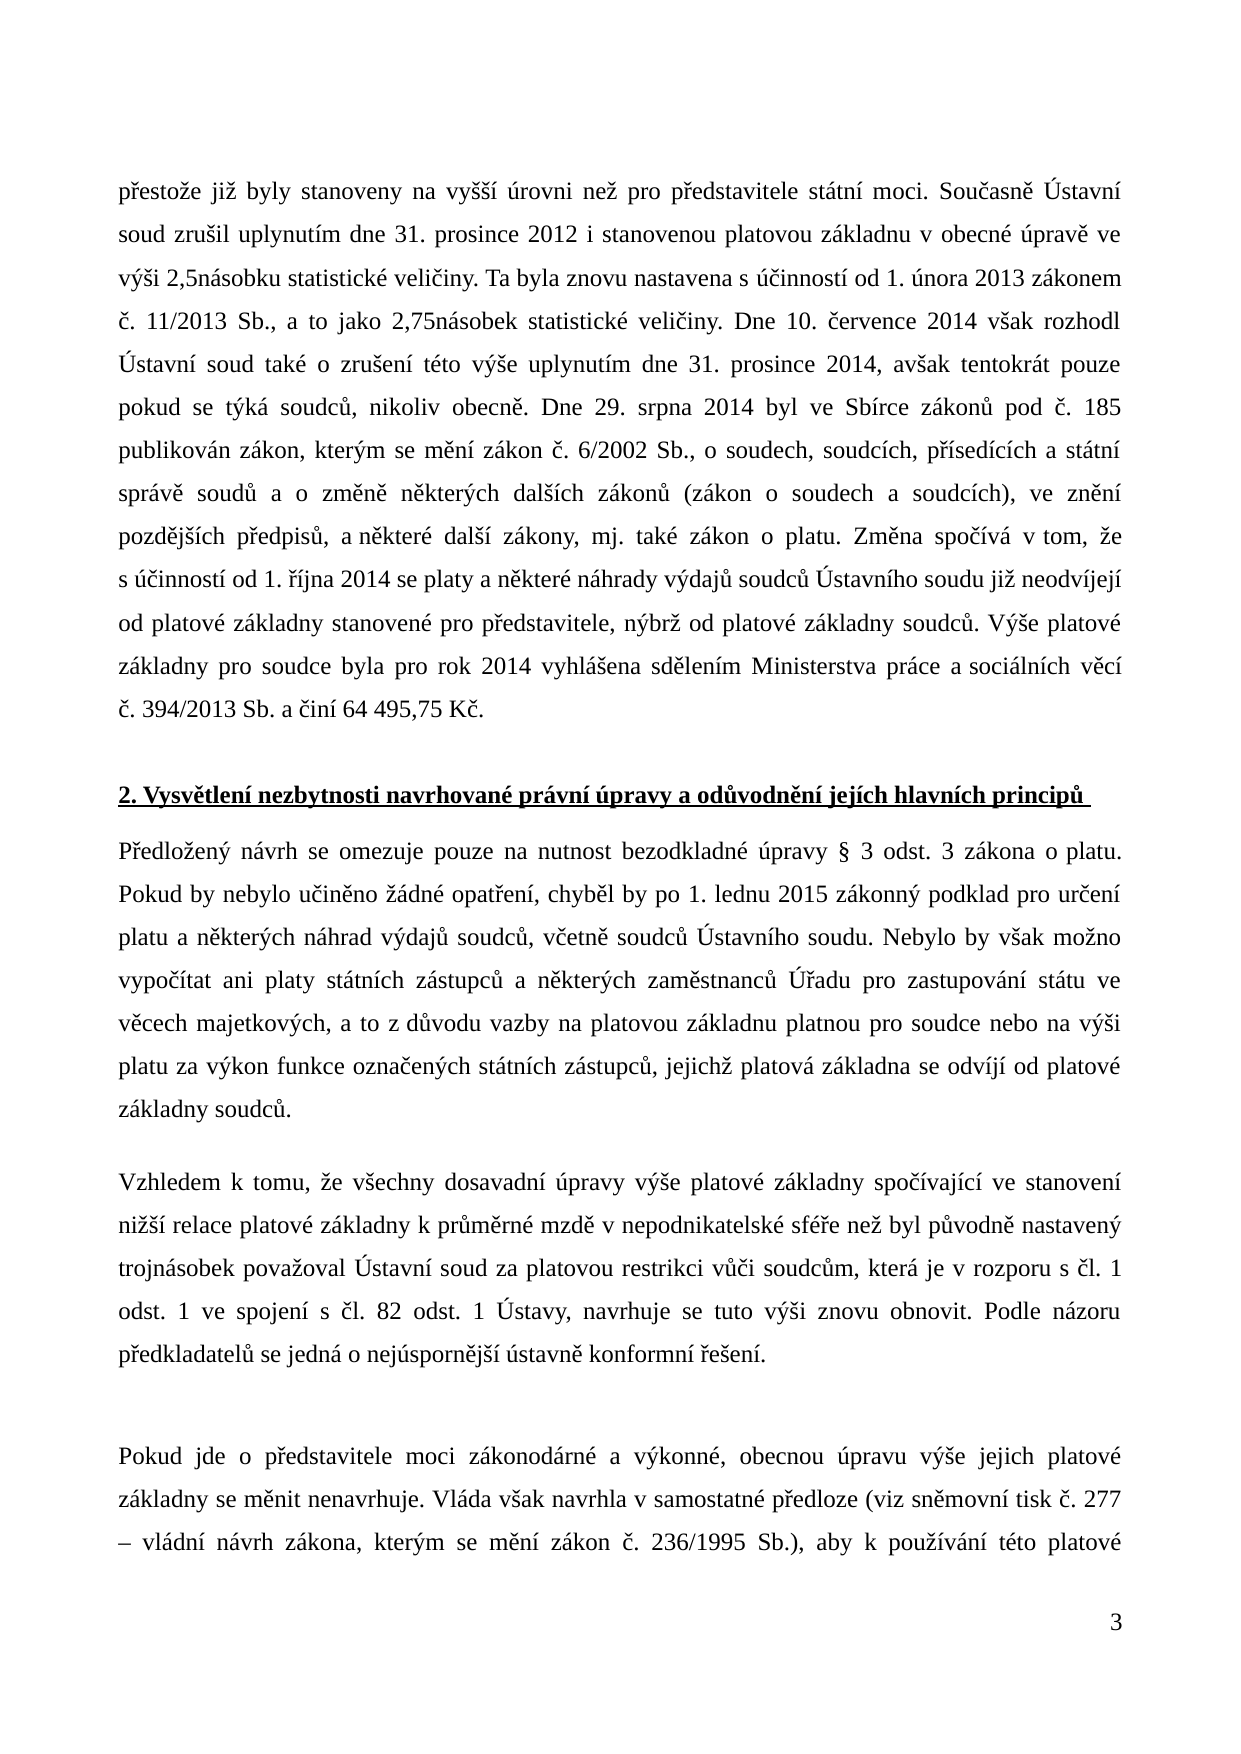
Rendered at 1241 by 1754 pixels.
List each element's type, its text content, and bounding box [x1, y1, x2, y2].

text přestože již byly stanoveny na vyšší úrovni než pro představitele státní moci. Současně Ústavní soud zrušil uplynutím dne 31. prosince 2012 i stanovenou platovou základnu v obecné úpravě ve výši 2,5násobku statistické veličiny. Ta byla znovu nastavena s účinností od 1. února 2013 zákonem č. 11/2013 Sb., a to jako 2,75násobek statistické veličiny. Dne 10. července 2014 však rozhodl Ústavní soud také o zrušení této výše uplynutím dne 31. prosince 2014, avšak tentokrát pouze pokud se týká soudců, nikoliv obecně. Dne 29. srpna 2014 byl ve Sbírce zákonů pod č. 185 publikován zákon, kterým se mění zákon č. 6/2002 Sb., o soudech, soudcích, přísedících a státní správě soudů a o změně některých dalších zákonů (zákon o soudech a soudcích), ve znění pozdějších předpisů, a některé další zákony, mj. také zákon o platu. Změna spočívá v tom, že s účinností od 1. října 2014 se platy a některé náhrady výdajů soudců Ústavního soudu již neodvíjejí od platové základny stanovené pro představitele, nýbrž od platové základny soudců. Výše platové základny pro soudce byla pro rok 2014 vyhlášena sdělením Ministerstva práce a sociálních věcí č. 394/2013 Sb. a činí 64 495,75 Kč. [118, 176, 1122, 723]
text Předložený návrh se omezuje pouze na nutnost bezodkladné úpravy § 3 odst. 3 zákona o platu. Pokud by nebylo učiněno žádné opatření, chyběl by po 1. lednu 2015 zákonný podklad pro určení platu a některých náhrad výdajů soudců, včetně soudců Ústavního soudu. Nebylo by však možno vypočítat ani platy státních zástupců a některých zaměstnanců Úřadu pro zastupování státu ve věcech majetkových, a to z důvodu vazby na platovou základnu platnou pro soudce nebo na výši platu za výkon funkce označených státních zástupců, jejichž platová základna se odvíjí od platové základny soudců. [118, 836, 1122, 1123]
text Vzhledem k tomu, že všechny dosavadní úpravy výše platové základny spočívající ve stanovení nižší relace platové základny k průměrné mzdě v nepodnikatelské sféře než byl původně nastavený trojnásobek považoval Ústavní soud za platovou restrikci vůči soudcům, která je v rozporu s čl. 1 odst. 1 ve spojení s čl. 82 odst. 1 Ústavy, navrhuje se tuto výši znovu obnovit. Podle názoru předkladatelů se jedná o nejúspornější ústavně konformní řešení. [118, 1167, 1122, 1368]
text Pokud jde o představitele moci zákonodárné a výkonné, obecnou úpravu výše jejich platové základny se měnit nenavrhuje. Vláda však navrhla v samostatné předloze (viz sněmovní tisk č. 277 – vládní návrh zákona, kterým se mění zákon č. 236/1995 Sb.), aby k používání této platové [118, 1441, 1122, 1556]
text 2. Vysvětlení nezbytnosti navrhované právní úpravy a odůvodnění jejích hlavních principů [118, 780, 1122, 809]
